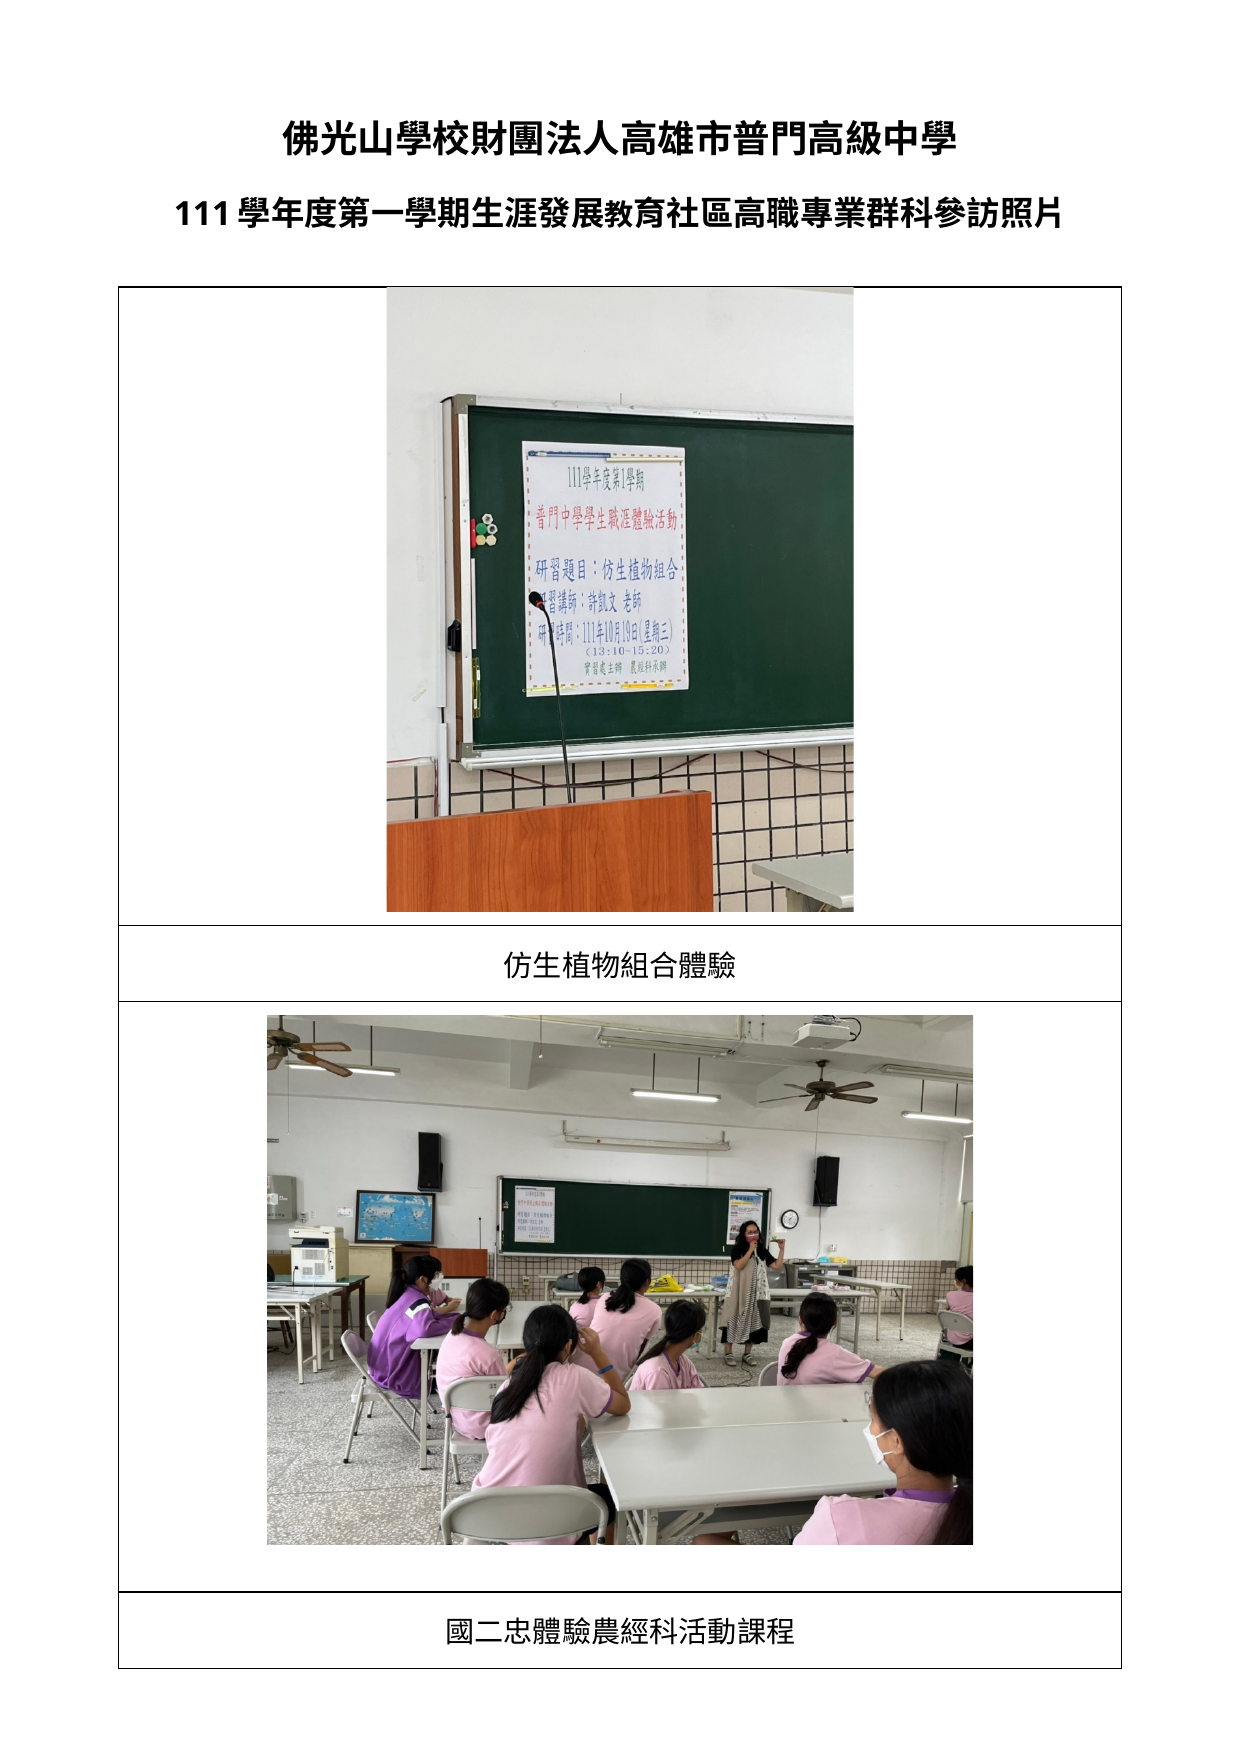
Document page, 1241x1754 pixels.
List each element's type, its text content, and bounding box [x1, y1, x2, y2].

table_cell 仿生植物組合體驗 [119, 926, 1121, 1001]
table_header [119, 288, 1121, 925]
text 佛光山學校財團法人高雄市普門高級中學 [118, 99, 1122, 174]
text 111學年度第一學期生涯發展教育社區高職專業群科參訪照片 [118, 174, 1122, 249]
picture [386, 287, 854, 912]
picture [267, 1015, 974, 1545]
table_cell 國二忠體驗農經科活動課程 [119, 1593, 1121, 1667]
table_cell [119, 1002, 1121, 1591]
